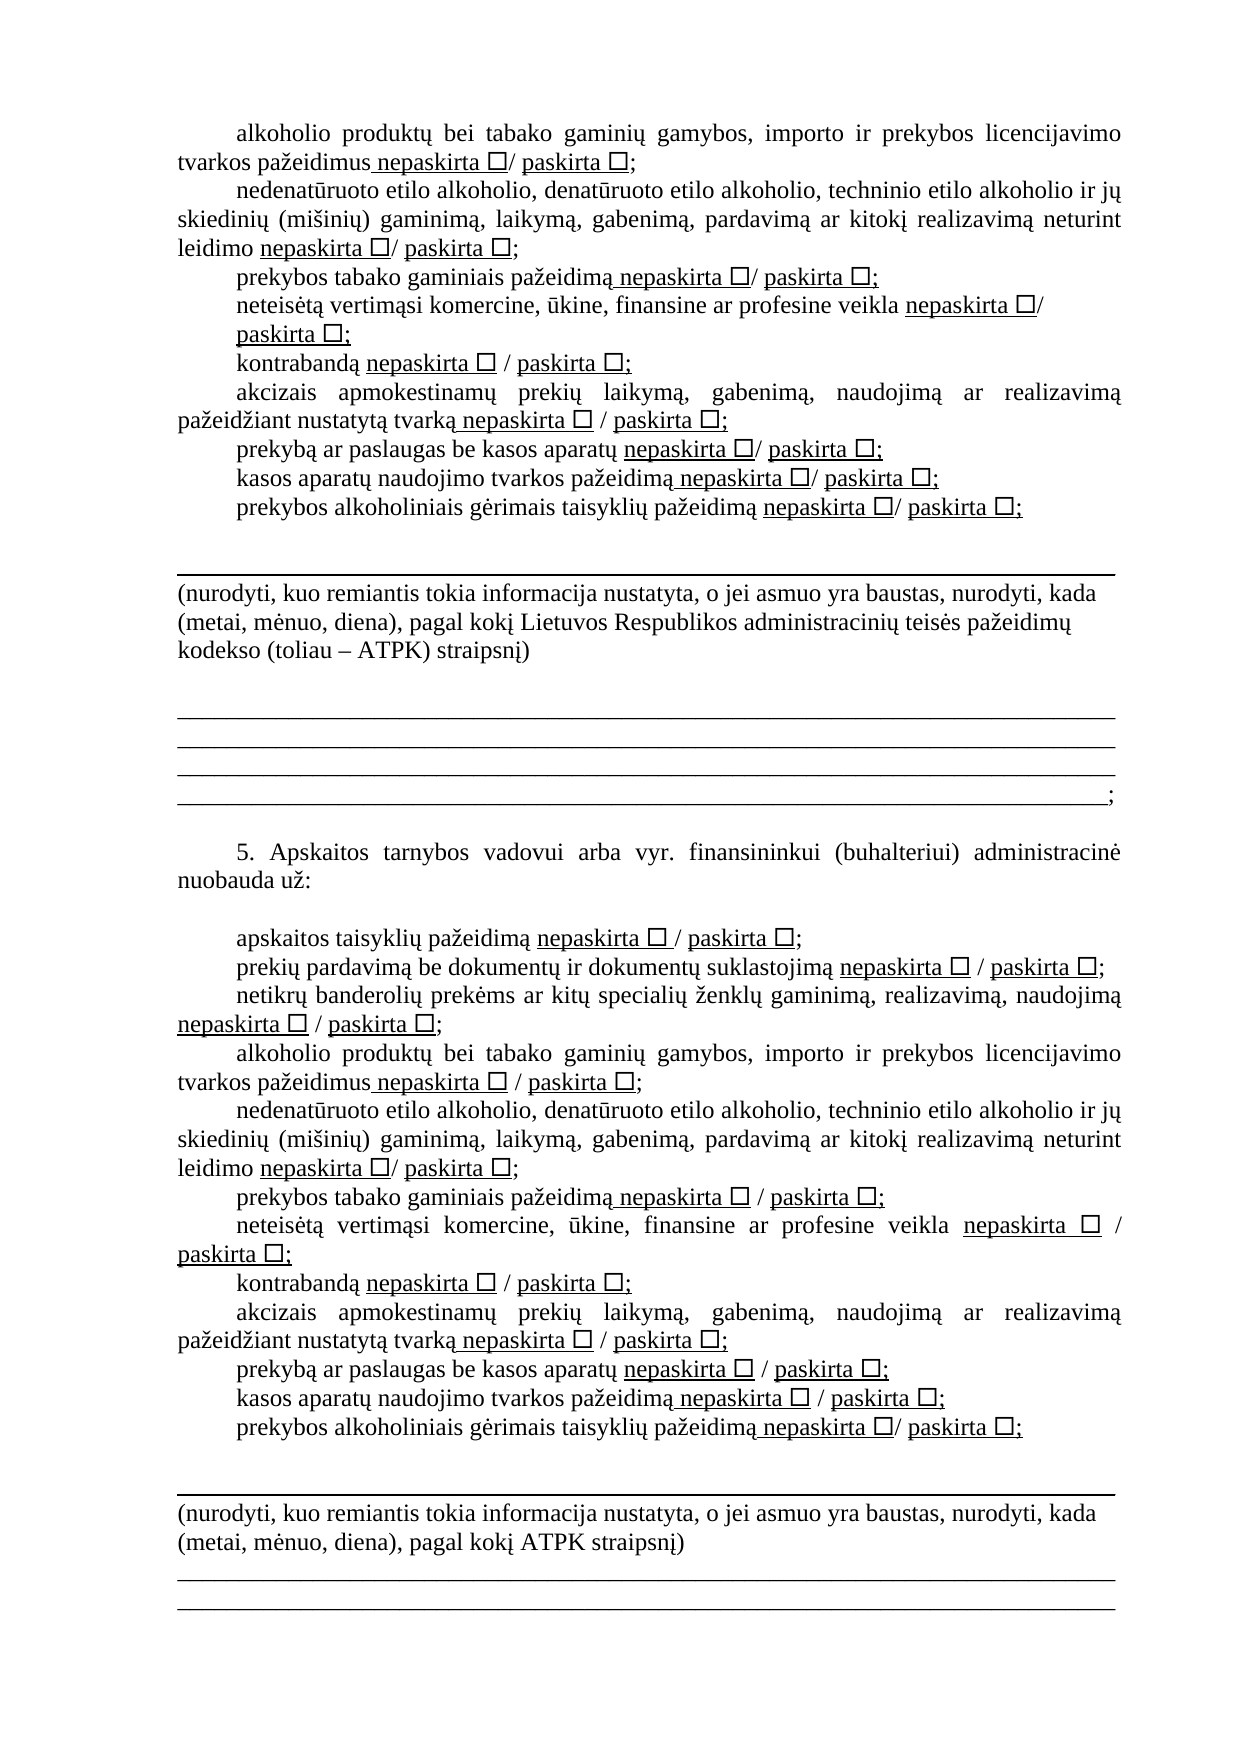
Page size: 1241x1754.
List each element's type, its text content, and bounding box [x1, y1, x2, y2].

text prekybą ar paslaugas be kasos aparatų nepaskirta []/ paskirta []; [177, 434, 1122, 463]
text (nurodyti, kuo remiantis tokia informacija nustatyta, o jei asmuo yra baustas, nurodyti, kada (metai, mėnuo, diena), pagal kokį Lietuvos Respublikos administracinių teisės pažeidimų kodekso (toliau – ATPK) straipsnį) [177, 578, 1122, 664]
text prekybos alkoholiniais gėrimais taisyklių pažeidimą nepaskirta []/ paskirta []; [177, 1412, 1122, 1441]
text (nurodyti, kuo remiantis tokia informacija nustatyta, o jei asmuo yra baustas, nurodyti, kada (metai, mėnuo, diena), pagal kokį ATPK straipsnį) [177, 1498, 1122, 1556]
text _ ; [177, 779, 1122, 808]
text neteisėtą vertimąsi komercine, ūkine, finansine ar profesine veikla nepaskirta []/ [177, 291, 1122, 319]
text _ [177, 751, 1122, 779]
text alkoholio produktų bei tabako gaminių gamybos, importo ir prekybos licencijavimo tvarkos pažeidimus nepaskirta [] / paskirta []; [177, 1038, 1122, 1096]
text prekių pardavimą be dokumentų ir dokumentų suklastojimą nepaskirta [] / paskirta []; [177, 952, 1122, 981]
text _ [177, 693, 1122, 722]
text paskirta []; [177, 319, 1122, 348]
text kontrabandą nepaskirta [] / paskirta []; [177, 1268, 1122, 1297]
text _ [177, 722, 1122, 751]
text prekybos tabako gaminiais pažeidimą nepaskirta [] / paskirta []; [177, 1182, 1122, 1211]
text kasos aparatų naudojimo tvarkos pažeidimą nepaskirta []/ paskirta []; [177, 463, 1122, 492]
text prekybos alkoholiniais gėrimais taisyklių pažeidimą nepaskirta []/ paskirta []; [177, 492, 1122, 521]
text prekybos tabako gaminiais pažeidimą nepaskirta []/ paskirta []; [177, 262, 1122, 291]
text kasos aparatų naudojimo tvarkos pažeidimą nepaskirta [] / paskirta []; [177, 1383, 1122, 1412]
text akcizais apmokestinamų prekių laikymą, gabenimą, naudojimą ar realizavimą pažeidžiant nustatytą tvarką nepaskirta [] / paskirta []; [177, 377, 1122, 434]
text neteisėtą vertimąsi komercine, ūkine, finansine ar profesine veikla nepaskirta [] / paskirta []; [177, 1211, 1122, 1268]
text akcizais apmokestinamų prekių laikymą, gabenimą, naudojimą ar realizavimą pažeidžiant nustatytą tvarką nepaskirta [] / paskirta []; [177, 1297, 1122, 1354]
text alkoholio produktų bei tabako gaminių gamybos, importo ir prekybos licencijavimo tvarkos pažeidimus nepaskirta []/ paskirta []; [177, 118, 1122, 176]
text prekybą ar paslaugas be kasos aparatų nepaskirta [] / paskirta []; [177, 1354, 1122, 1383]
text netikrų banderolių prekėms ar kitų specialių ženklų gaminimą, realizavimą, naudojimą nepaskirta [] / paskirta []; [177, 981, 1122, 1038]
text 5. Apskaitos tarnybos vadovui arba vyr. finansininkui (buhalteriui) administracinė nuobauda už: [177, 837, 1122, 894]
text _ [177, 1469, 1122, 1498]
text nedenatūruoto etilo alkoholio, denatūruoto etilo alkoholio, techninio etilo alkoholio ir jų skiedinių (mišinių) gaminimą, laikymą, gabenimą, pardavimą ar kitokį realizavimą neturint leidimo nepaskirta []/ paskirta []; [177, 1096, 1122, 1182]
text _ [177, 1556, 1122, 1584]
text apskaitos taisyklių pažeidimą nepaskirta [] / paskirta []; [177, 923, 1122, 952]
text _ [177, 1584, 1122, 1613]
text nedenatūruoto etilo alkoholio, denatūruoto etilo alkoholio, techninio etilo alkoholio ir jų skiedinių (mišinių) gaminimą, laikymą, gabenimą, pardavimą ar kitokį realizavimą neturint leidimo nepaskirta []/ paskirta []; [177, 176, 1122, 262]
text kontrabandą nepaskirta [] / paskirta []; [177, 348, 1122, 377]
text _ [177, 549, 1122, 578]
